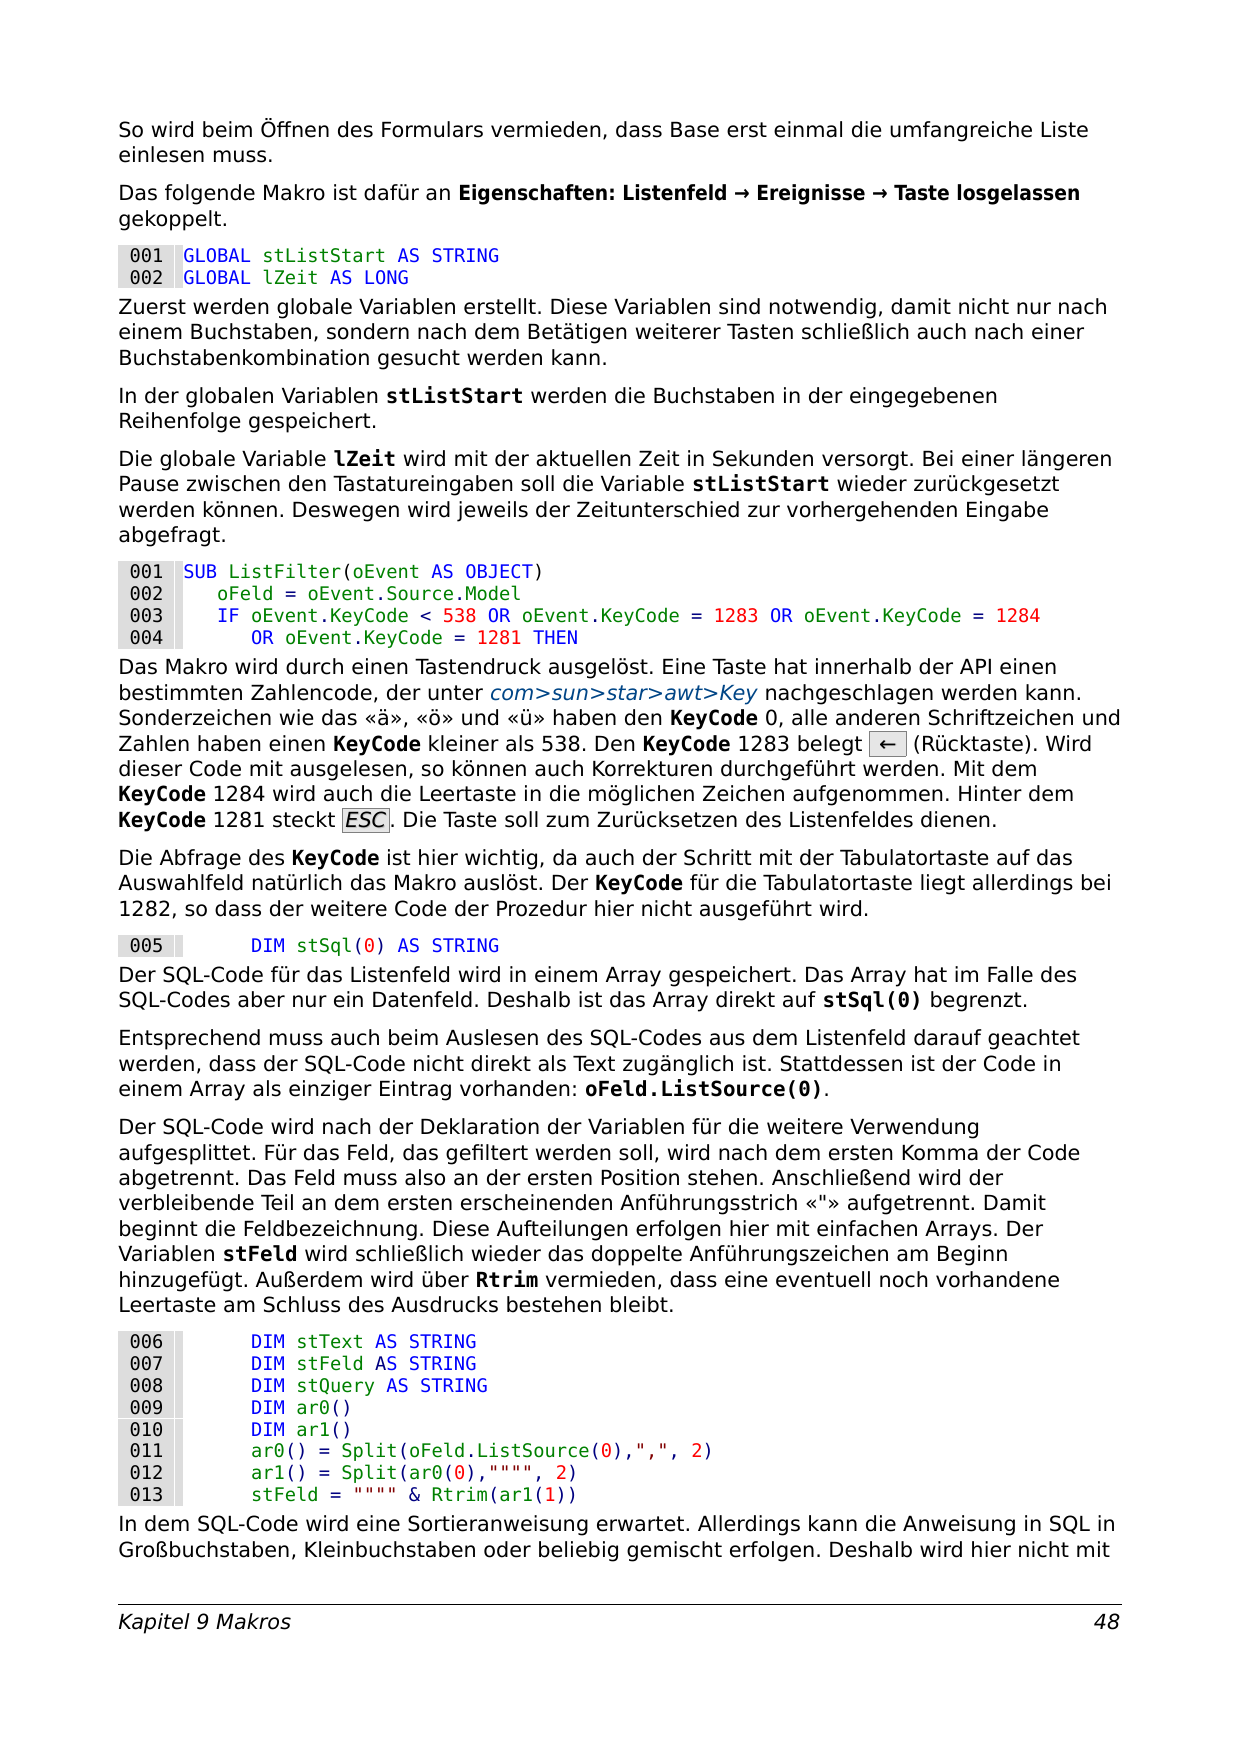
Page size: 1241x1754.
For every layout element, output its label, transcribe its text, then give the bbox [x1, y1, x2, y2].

list SUB ListFilter(oEvent AS OBJECT) [183, 561, 1122, 583]
list DIM ar1() [118, 1418, 1122, 1440]
list oFeld = oEvent.Source.Model [183, 583, 1122, 605]
list IF oEvent.KeyCode < 538 OR oEvent.KeyCode = 1283 OR oEvent.KeyCode = 1284 [183, 605, 1122, 627]
list GLOBAL lZeit AS LONG [183, 267, 1122, 288]
text In dem SQL-Code wird eine Sortieranweisung erwartet. Allerdings kann die Anweisung in SQL in Großbuchstaben, Kleinbuchstaben oder beliebig gemischt erfolgen. Deshalb wird hier nicht mit [118, 1512, 1122, 1562]
text Entsprechend muss auch beim Auslesen des SQL-Codes aus dem Listenfeld darauf geachtet werden, dass der SQL-Code nicht direkt als Text zugänglich ist. Stattdessen ist der Code in einem Array als einziger Eintrag vorhanden: oFeld.ListSource(0). [118, 1026, 1122, 1102]
text Das Makro wird durch einen Tastendruck ausgelöst. Eine Taste hat innerhalb der API einen bestimmten Zahlencode, der unter com>sun>star>awt>Key nachgeschlagen werden kann. Sonderzeichen wie das «ä», «ö» und «ü» haben den KeyCode 0, alle anderen Schriftzeichen und Zahlen haben einen KeyCode kleiner als 538. Den KeyCode 1283 belegt ← (Rücktaste). Wird dieser Code mit ausgelesen, so können auch Korrekturen durchgeführt werden. Mit dem KeyCode 1284 wird auch die Leertaste in die möglichen Zeichen aufgenommen. Hinter dem KeyCode 1281 steckt ESC. Die Taste soll zum Zurücksetzen des Listenfeldes dienen. [118, 655, 1122, 832]
list DIM stFeld AS STRING [183, 1353, 1122, 1375]
list ar1() = Split(ar0(0),"""", 2) [183, 1462, 1122, 1484]
list DIM stQuery AS STRING [183, 1375, 1122, 1397]
list ar0() = Split(oFeld.ListSource(0),",", 2) [183, 1440, 1122, 1462]
list OR oEvent.KeyCode = 1281 THEN [183, 627, 1122, 649]
list stFeld = """" & Rtrim(ar1(1)) [183, 1484, 1122, 1506]
text In der globalen Variablen stListStart werden die Buchstaben in der eingegebenen Reihenfolge gespeichert. [118, 384, 1122, 433]
text Das folgende Makro ist dafür an Eigenschaften: Listenfeld → Ereignisse → Taste losgelassen gekoppelt. [118, 181, 1122, 231]
list DIM stSql(0) AS STRING [183, 935, 1122, 957]
text Der SQL-Code wird nach der Deklaration der Variablen für die weitere Verwendung aufgesplittet. Für das Feld, das gefiltert werden soll, wird nach dem ersten Komma der Code abgetrennt. Das Feld muss also an der ersten Position stehen. Anschließend wird der verbleibende Teil an dem ersten erscheinenden Anführungsstrich «"» aufgetrennt. Damit beginnt die Feldbezeichnung. Diese Aufteilungen erfolgen hier mit einfachen Arrays. Der Variablen stFeld wird schließlich wieder das doppelte Anführungszeichen am Beginn hinzugefügt. Außerdem wird über Rtrim vermieden, dass eine eventuell noch vorhandene Leertaste am Schluss des Ausdrucks bestehen bleibt. [118, 1115, 1122, 1317]
text Zuerst werden globale Variablen erstellt. Diese Variablen sind notwendig, damit nicht nur nach einem Buchstaben, sondern nach dem Betätigen weiterer Tasten schließlich auch nach einer Buchstabenkombination gesucht werden kann. [118, 295, 1122, 370]
text Die Abfrage des KeyCode ist hier wichtig, da auch der Schritt mit der Tabulatortaste auf das Auswahlfeld natürlich das Makro auslöst. Der KeyCode für die Tabulatortaste liegt allerdings bei 1282, so dass der weitere Code der Prozedur hier nicht ausgeführt wird. [118, 846, 1122, 921]
text Die globale Variable lZeit wird mit der aktuellen Zeit in Sekunden versorgt. Bei einer längeren Pause zwischen den Tastatureingaben soll die Variable stListStart wieder zurückgesetzt werden können. Deswegen wird jeweils der Zeitunterschied zur vorhergehenden Eingabe abgefragt. [118, 447, 1122, 548]
text Der SQL-Code für das Listenfeld wird in einem Array gespeichert. Das Array hat im Falle des SQL-Codes aber nur ein Datenfeld. Deshalb ist das Array direkt auf stSql(0) begrenzt. [118, 963, 1122, 1013]
list DIM ar0() [183, 1397, 1122, 1418]
list GLOBAL stListStart AS STRING [183, 245, 1122, 267]
list DIM stText AS STRING [183, 1331, 1122, 1353]
text So wird beim Öffnen des Formulars vermieden, dass Base erst einmal die umfangreiche Liste einlesen muss. [118, 118, 1122, 168]
